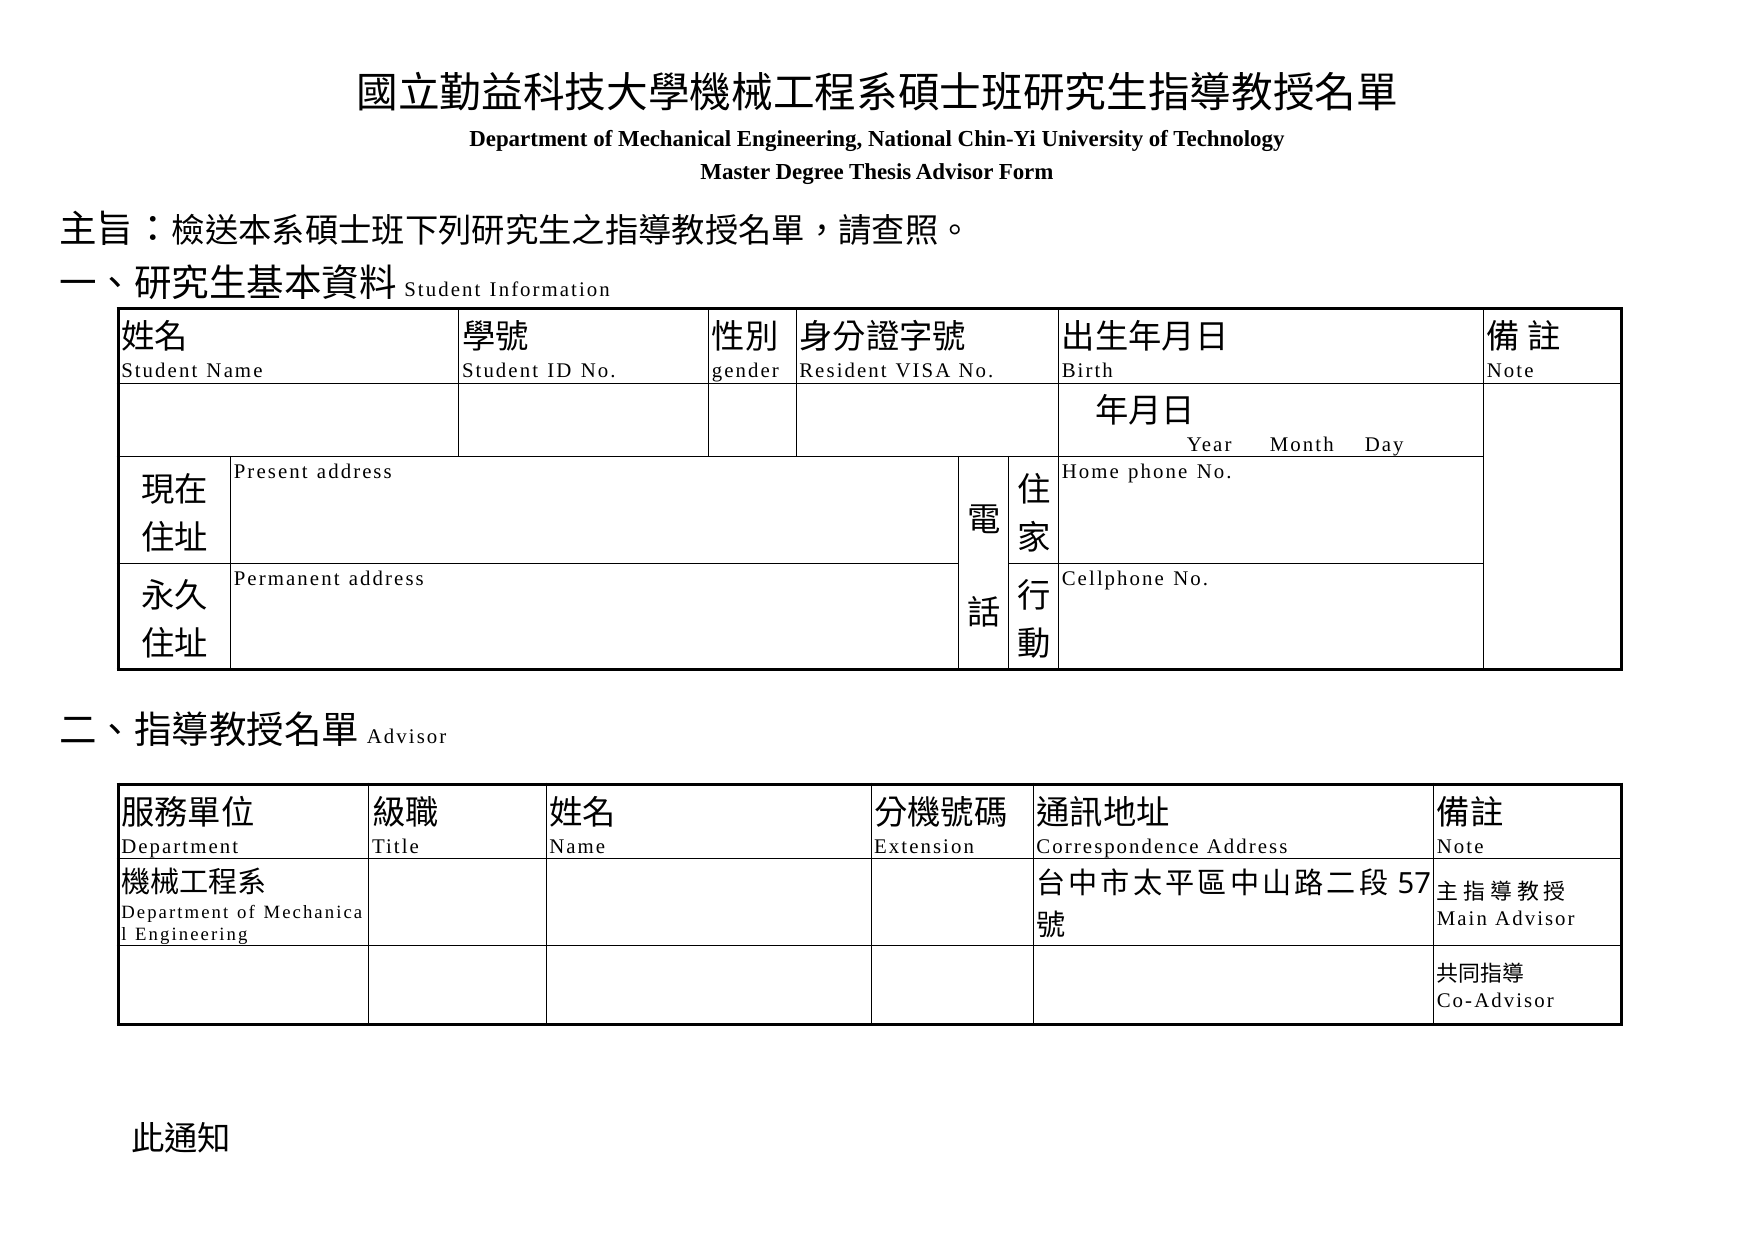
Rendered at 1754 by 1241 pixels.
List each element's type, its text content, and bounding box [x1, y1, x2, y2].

table_cell 行 動 [1009, 564, 1058, 668]
table_cell 電 話 [959, 457, 1008, 668]
table_cell [120, 384, 458, 456]
table_header 學號 Student ID No. [459, 310, 708, 382]
table_cell [872, 946, 1033, 1023]
table_cell [547, 946, 871, 1023]
text Department of Mechanical Engineering, National Chin-Yi University of Technology [59, 119, 1695, 153]
table_cell [459, 384, 708, 456]
table_header 分機號碼 Extension [872, 786, 1033, 858]
table_header 身分證字號 Resident VISA No. [797, 310, 1058, 382]
table_header 備 註 Note [1484, 310, 1620, 382]
text 一、研究生基本資料Student Information [59, 253, 1695, 307]
table_cell 共同指導 Co-Advisor [1434, 946, 1620, 1023]
table_header 通訊地址 Correspondence Address [1034, 786, 1433, 858]
table_cell 機械工程系 Department of Mechanical Engineering [120, 859, 368, 944]
table_cell [709, 384, 796, 456]
table_cell Home phone No. [1059, 457, 1483, 563]
table_cell [120, 946, 368, 1023]
text 此通知 [131, 1112, 1695, 1160]
table_header 級職 Title [369, 786, 546, 858]
table_header 服務單位 Department [120, 786, 368, 858]
table_cell [547, 859, 871, 944]
table_header 備註 Note [1434, 786, 1620, 858]
table_cell [369, 859, 546, 944]
table_cell Permanent address [231, 564, 958, 668]
text 二、指導教授名單Advisor [59, 699, 1695, 754]
table_cell Present address [231, 457, 958, 563]
table_cell 年月日 Year Month Day [1059, 384, 1483, 456]
text 國立勤益科技大學機械工程系碩士班研究生指導教授名單 [59, 59, 1695, 119]
table_cell 現在 住址 [120, 457, 230, 563]
table_cell 永久 住址 [120, 564, 230, 668]
table_header 姓名 Name [547, 786, 871, 858]
table_cell [797, 384, 1058, 456]
table_cell [1484, 384, 1620, 668]
table_cell 住 家 [1009, 457, 1058, 563]
text 主旨：檢送本系碩士班下列研究生之指導教授名單，請查照。 [59, 198, 1695, 253]
table_cell [872, 859, 1033, 944]
table_cell 台中市太平區中山路二段57號 [1034, 859, 1433, 944]
table_cell [369, 946, 546, 1023]
text Master Degree Thesis Advisor Form [59, 153, 1695, 186]
table_cell Cellphone No. [1059, 564, 1483, 668]
table_header 出生年月日 Birth [1059, 310, 1483, 382]
table_header 性別 gender [709, 310, 796, 382]
table_cell 主 指 導 教 授 Main Advisor [1434, 859, 1620, 944]
table_cell [1034, 946, 1433, 1023]
table_header 姓名 Student Name [120, 310, 458, 382]
